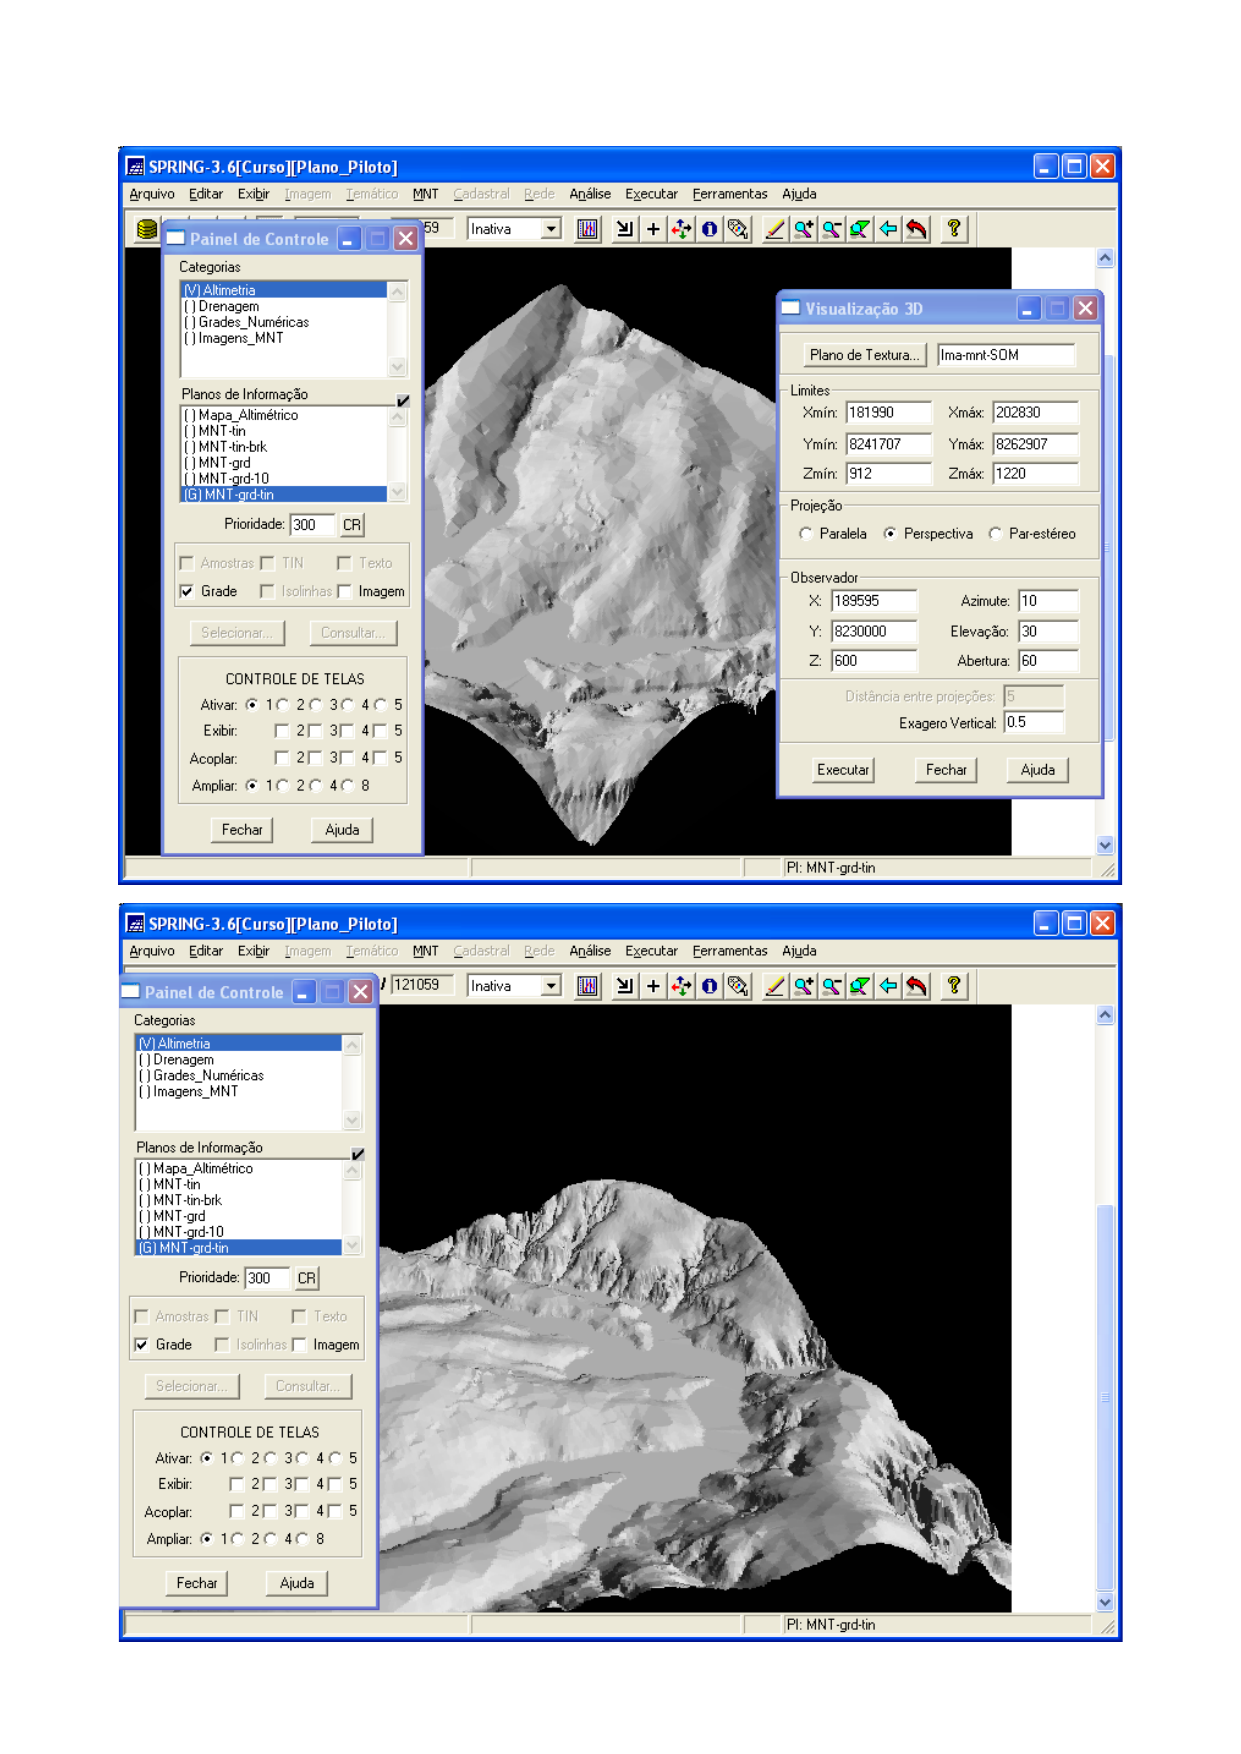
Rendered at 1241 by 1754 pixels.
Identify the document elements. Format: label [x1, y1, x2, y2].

picture [118, 903, 1123, 1642]
picture [118, 146, 1123, 885]
